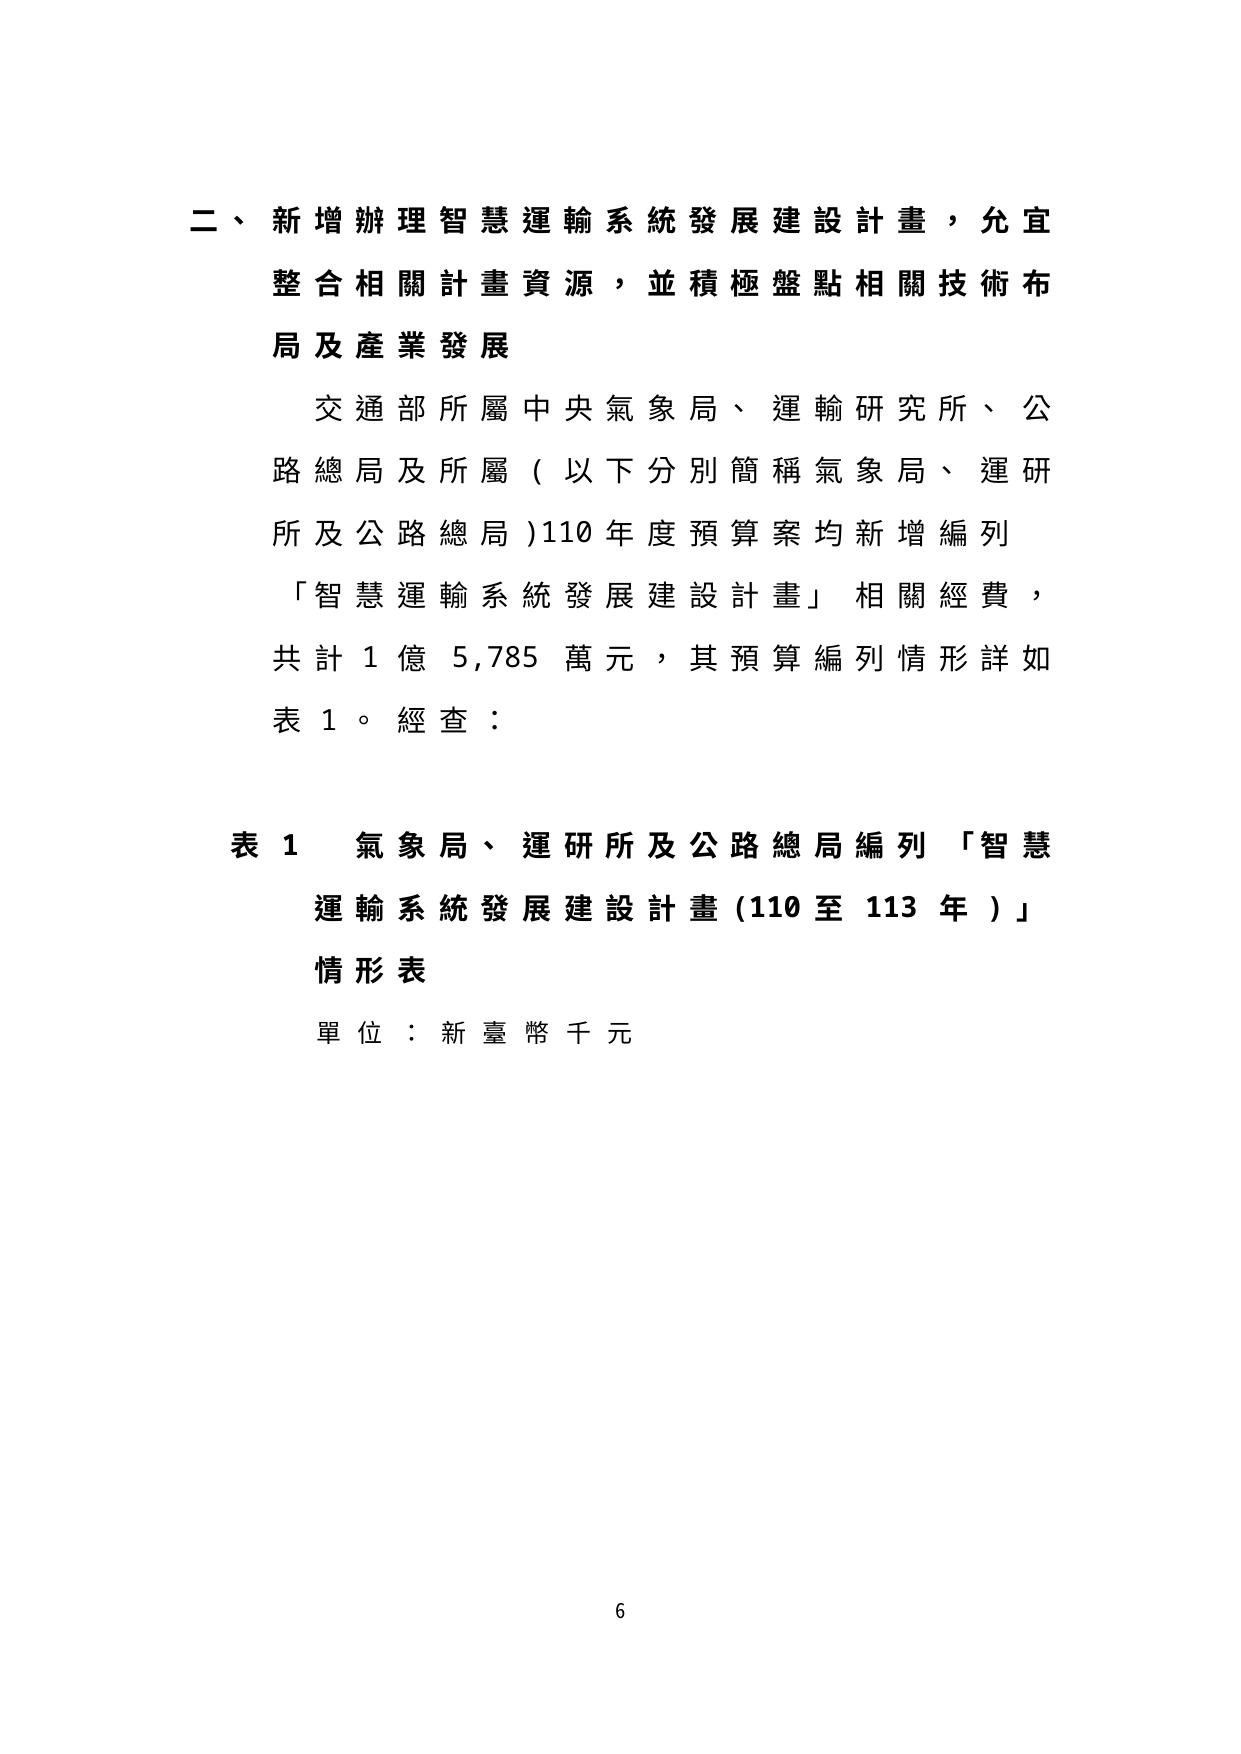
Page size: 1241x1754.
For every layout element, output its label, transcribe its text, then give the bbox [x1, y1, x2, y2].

text 表1 氣象局、運研所及公路總局編列「智慧運輸系統發展建設計畫(110至113年)」情形表 單位：新臺幣千元 [188, 802, 1058, 1052]
text 交通部所屬中央氣象局、運輸研究所、公路總局及所屬(以下分別簡稱氣象局、運研所及公路總局)110年度預算案均新增編列「智慧運輸系統發展建設計畫」相關經費，共計1億5,785萬元，其預算編列情形詳如表1。經查： [242, 365, 1058, 740]
text 二、新增辦理智慧運輸系統發展建設計畫，允宜整合相關計畫資源，並積極盤點相關技術布局及產業發展 [183, 177, 1058, 365]
